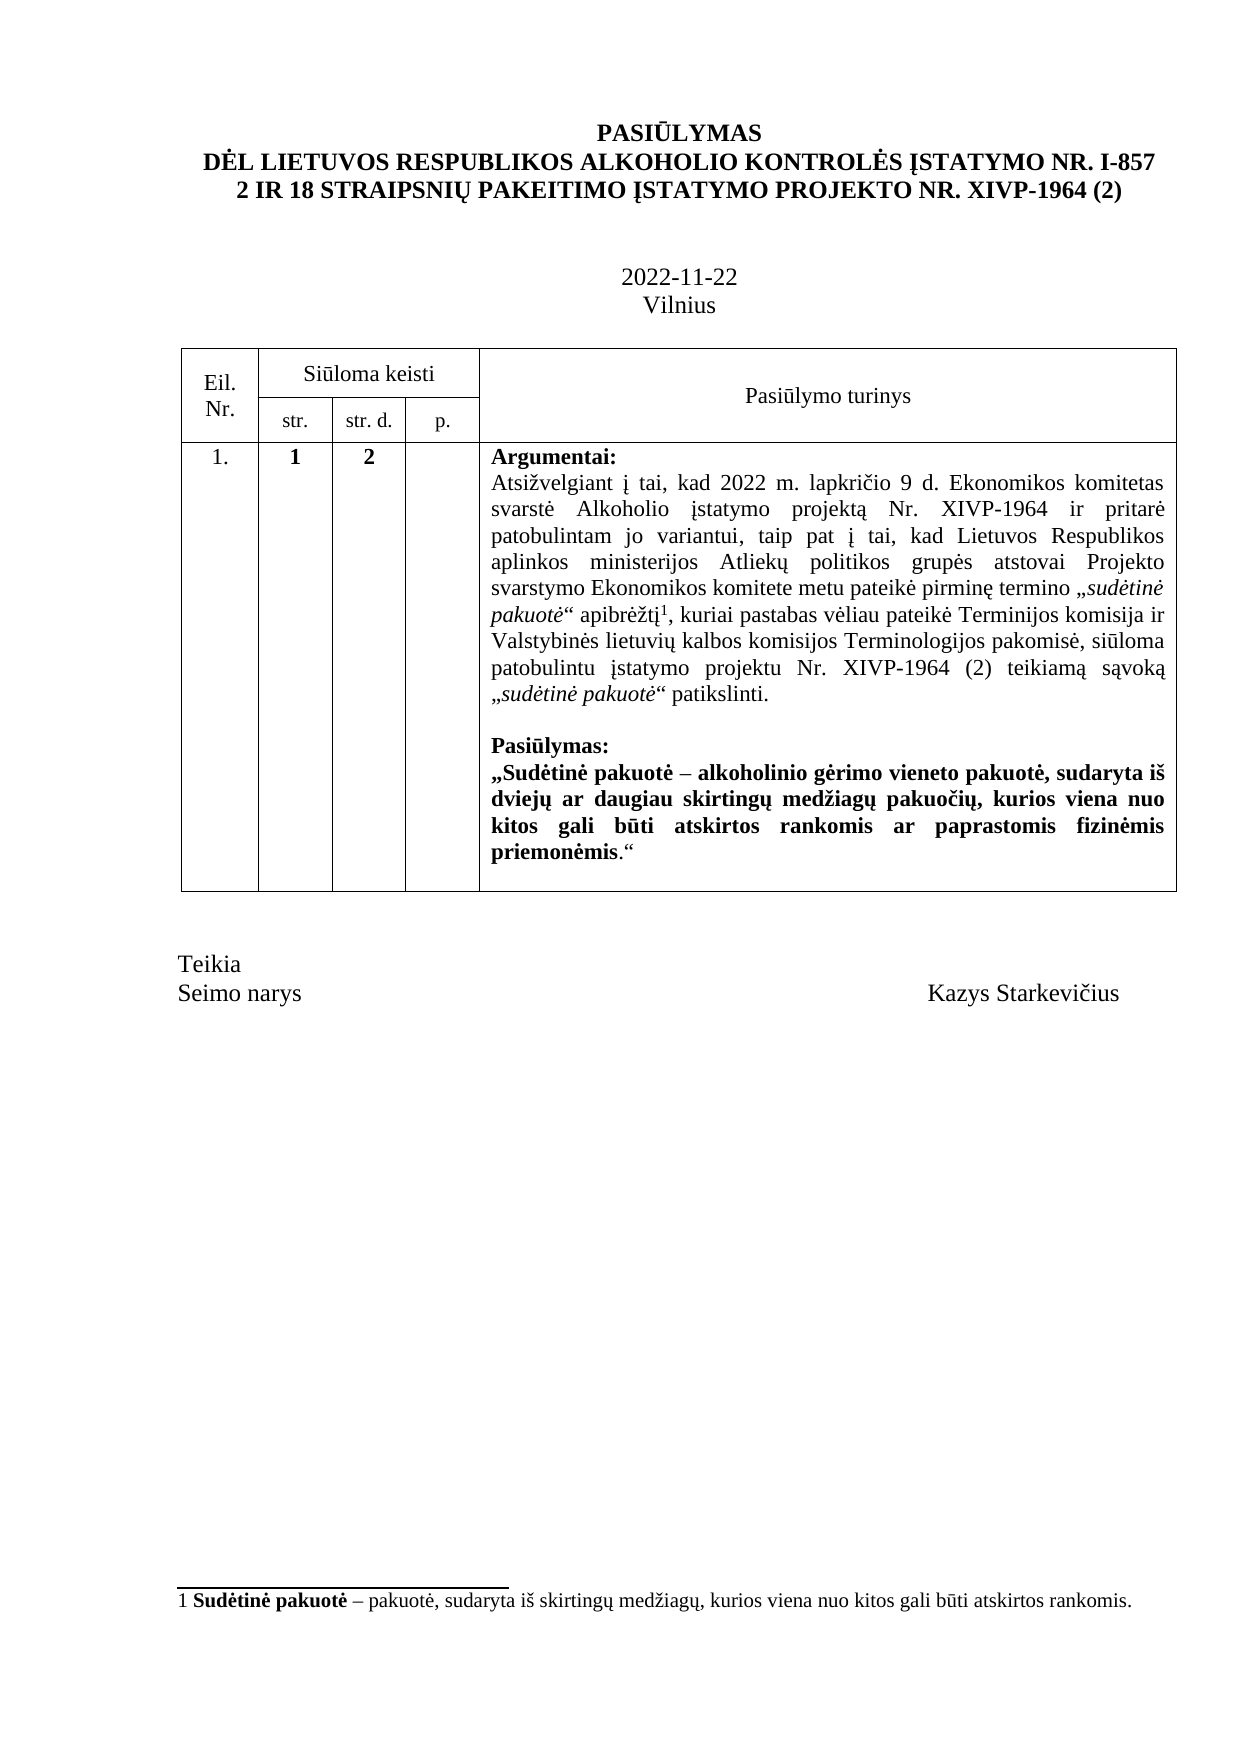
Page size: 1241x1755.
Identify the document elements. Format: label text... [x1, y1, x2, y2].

table_header Eil. Nr. [182, 349, 258, 442]
table_cell Argumentai: Atsižvelgiant į tai, kad 2022 m. lapkričio 9 d. Ekonomikos komitetas svarstė Alkoholio įstatymo projektą Nr. XIVP-1964 ir pritarė patobulintam jo variantui, taip pat į tai, kad Lietuvos Respublikos aplinkos ministerijos Atliekų politikos grupės atstovai Projekto svarstymo Ekonomikos komitete metu pateikė pirminę termino „sudėtinė pakuotė“ apibrėžtį, kuriai pastabas vėliau pateikė Terminijos komisija ir Valstybinės lietuvių kalbos komisijos Terminologijos pakomisė, siūloma patobulintu įstatymo projektu Nr. XIVP-1964 (2) teikiamą sąvoką „sudėtinė pakuotė“ patikslinti. Pasiūlymas: „Sudėtinė pakuotė – alkoholinio gėrimo vieneto pakuotė, sudaryta iš dviejų ar daugiau skirtingų medžiagų pakuočių, kurios viena nuo kitos gali būti atskirtos rankomis ar paprastomis fizinėmis priemonėmis.“ [480, 443, 1176, 891]
table_cell p. [406, 398, 479, 442]
table_cell 1. [182, 443, 258, 891]
text Teikia [177, 949, 1181, 978]
table_cell str. [259, 398, 332, 442]
text Vilnius [177, 291, 1181, 319]
text 2022-11-22 [177, 262, 1181, 291]
text DĖL LIETUVOS RESPUBLIKOS ALKOHOLIO KONTROLĖS ĮSTATYMO NR. I-857 [177, 147, 1181, 176]
text 2 IR 18 STRAIPSNIŲ PAKEITIMO ĮSTATYMO PROJEKTO NR. XIVP-1964 (2) [177, 176, 1181, 204]
table_header Siūloma keisti [259, 349, 479, 397]
text PASIŪLYMAS [177, 118, 1181, 147]
table_cell 1 [259, 443, 332, 891]
table_cell str. d. [333, 398, 405, 442]
table_header Pasiūlymo turinys [480, 349, 1176, 442]
table_cell 2 [333, 443, 405, 891]
table_cell [406, 443, 479, 891]
text Seimo narys Kazys Starkevičius [177, 978, 1181, 1007]
